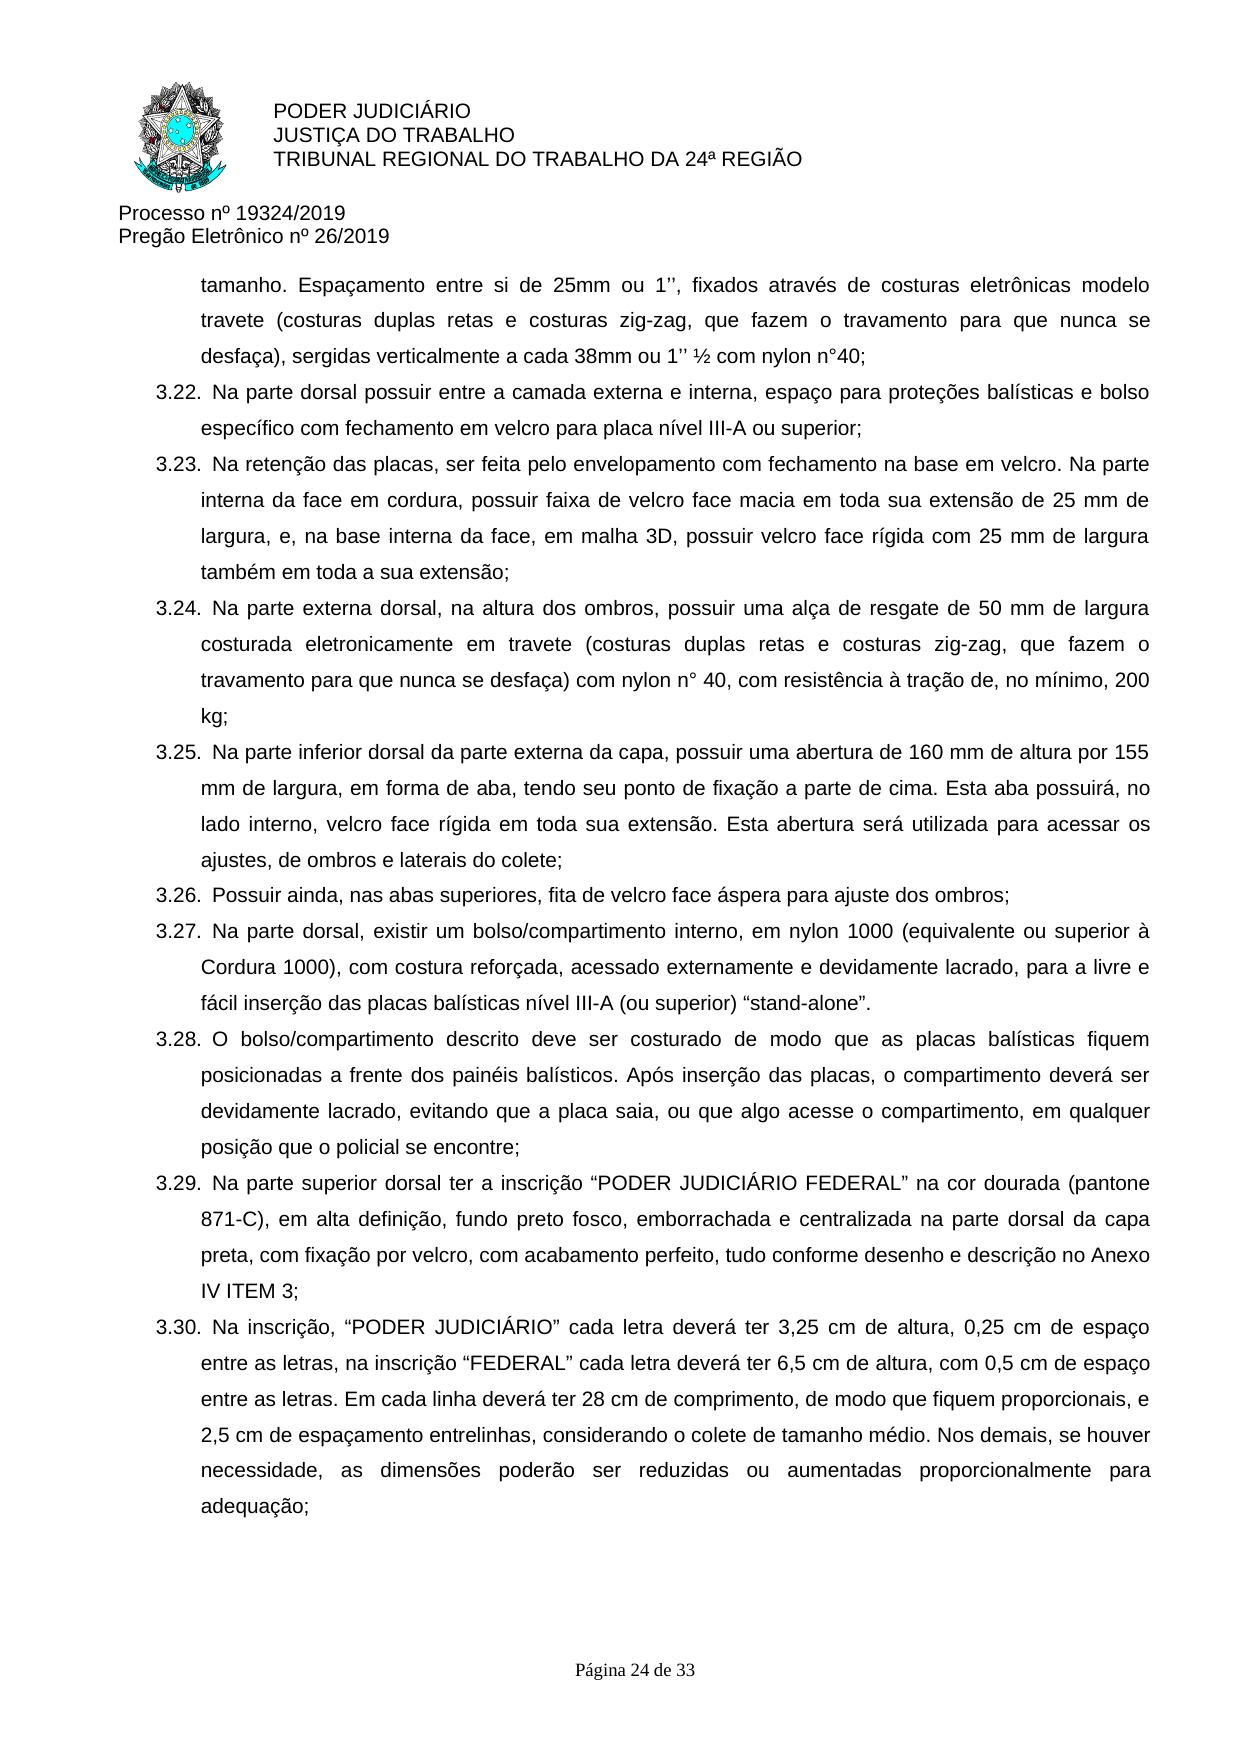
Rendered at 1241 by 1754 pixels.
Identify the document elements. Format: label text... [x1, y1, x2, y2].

list O bolso/compartimento descrito deve ser costurado de modo que as placas balísticas fiquem posicionadas a frente dos painéis balísticos. Após inserção das placas, o compartimento deverá ser devidamente lacrado, evitando que a placa saia, ou que algo acesse o compartimento, em qualquer posição que o policial se encontre; [156, 1027, 1152, 1159]
picture [133, 81, 228, 193]
list tamanho. Espaçamento entre si de 25mm ou 1’’, fixados através de costuras eletrônicas modelo travete (costuras duplas retas e costuras zig-zag, que fazem o travamento para que nunca se desfaça), sergidas verticalmente a cada 38mm ou 1’’ ½ com nylon n°40; [156, 272, 1152, 368]
list Na parte dorsal, existir um bolso/compartimento interno, em nylon 1000 (equivalente ou superior à Cordura 1000), com costura reforçada, acessado externamente e devidamente lacrado, para a livre e fácil inserção das placas balísticas nível III-A (ou superior) “stand-alone”. [156, 919, 1152, 1015]
list Na retenção das placas, ser feita pelo envelopamento com fechamento na base em velcro. Na parte interna da face em cordura, possuir faixa de velcro face macia em toda sua extensão de 25 mm de largura, e, na base interna da face, em malha 3D, possuir velcro face rígida com 25 mm de largura também em toda a sua extensão; [156, 452, 1152, 584]
list Na inscrição, “PODER JUDICIÁRIO” cada letra deverá ter 3,25 cm de altura, 0,25 cm de espaço entre as letras, na inscrição “FEDERAL” cada letra deverá ter 6,5 cm de altura, com 0,5 cm de espaço entre as letras. Em cada linha deverá ter 28 cm de comprimento, de modo que fiquem proporcionais, e 2,5 cm de espaçamento entrelinhas, considerando o colete de tamanho médio. Nos demais, se houver necessidade, as dimensões poderão ser reduzidas ou aumentadas proporcionalmente para adequação; [156, 1314, 1152, 1518]
list Na parte inferior dorsal da parte externa da capa, possuir uma abertura de 160 mm de altura por 155 mm de largura, em forma de aba, tendo seu ponto de fixação a parte de cima. Esta aba possuirá, no lado interno, velcro face rígida em toda sua extensão. Esta abertura será utilizada para acessar os ajustes, de ombros e laterais do colete; [156, 739, 1152, 871]
list Na parte externa dorsal, na altura dos ombros, possuir uma alça de resgate de 50 mm de largura costurada eletronicamente em travete (costuras duplas retas e costuras zig-zag, que fazem o travamento para que nunca se desfaça) com nylon n° 40, com resistência à tração de, no mínimo, 200 kg; [156, 596, 1152, 728]
list Na parte superior dorsal ter a inscrição “PODER JUDICIÁRIO FEDERAL” na cor dourada (pantone 871-C), em alta definição, fundo preto fosco, emborrachada e centralizada na parte dorsal da capa preta, com fixação por velcro, com acabamento perfeito, tudo conforme desenho e descrição no Anexo IV ITEM 3; [156, 1171, 1152, 1303]
list Na parte dorsal possuir entre a camada externa e interna, espaço para proteções balísticas e bolso específico com fechamento em velcro para placa nível III-A ou superior; [156, 380, 1152, 440]
list Possuir ainda, nas abas superiores, fita de velcro face áspera para ajuste dos ombros; [156, 883, 1152, 907]
